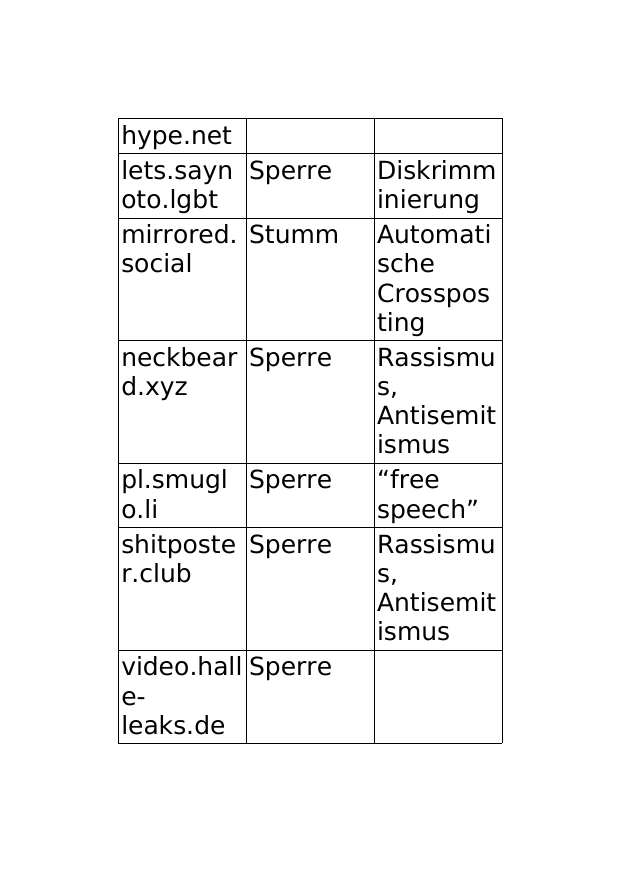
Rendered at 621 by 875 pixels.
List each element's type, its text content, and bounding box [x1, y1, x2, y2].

table_cell video.halle-leaks.de [119, 651, 246, 743]
table_cell Rassismus, Antisemitismus [375, 341, 502, 463]
table_cell Rassismus, Antisemitismus [375, 528, 502, 649]
table_cell [375, 119, 502, 153]
table_cell lets.saynoto.lgbt [119, 154, 246, 217]
table_cell Sperre [247, 341, 374, 463]
table_cell Sperre [247, 154, 374, 217]
table_cell mirrored.social [119, 219, 246, 340]
table_cell “free speech” [375, 464, 502, 527]
table_cell neckbeard.xyz [119, 341, 246, 463]
table_cell [247, 119, 374, 153]
table_cell Sperre [247, 464, 374, 527]
table_cell Diskrimminierung [375, 154, 502, 217]
table_cell Automatische Crossposting [375, 219, 502, 340]
table_cell [375, 651, 502, 743]
table_cell shitposter.club [119, 528, 246, 649]
table_cell pl.smuglo.li [119, 464, 246, 527]
table_cell Sperre [247, 528, 374, 649]
table_cell Stumm [247, 219, 374, 340]
table_cell Sperre [247, 651, 374, 743]
table_cell hype.net [119, 119, 246, 153]
